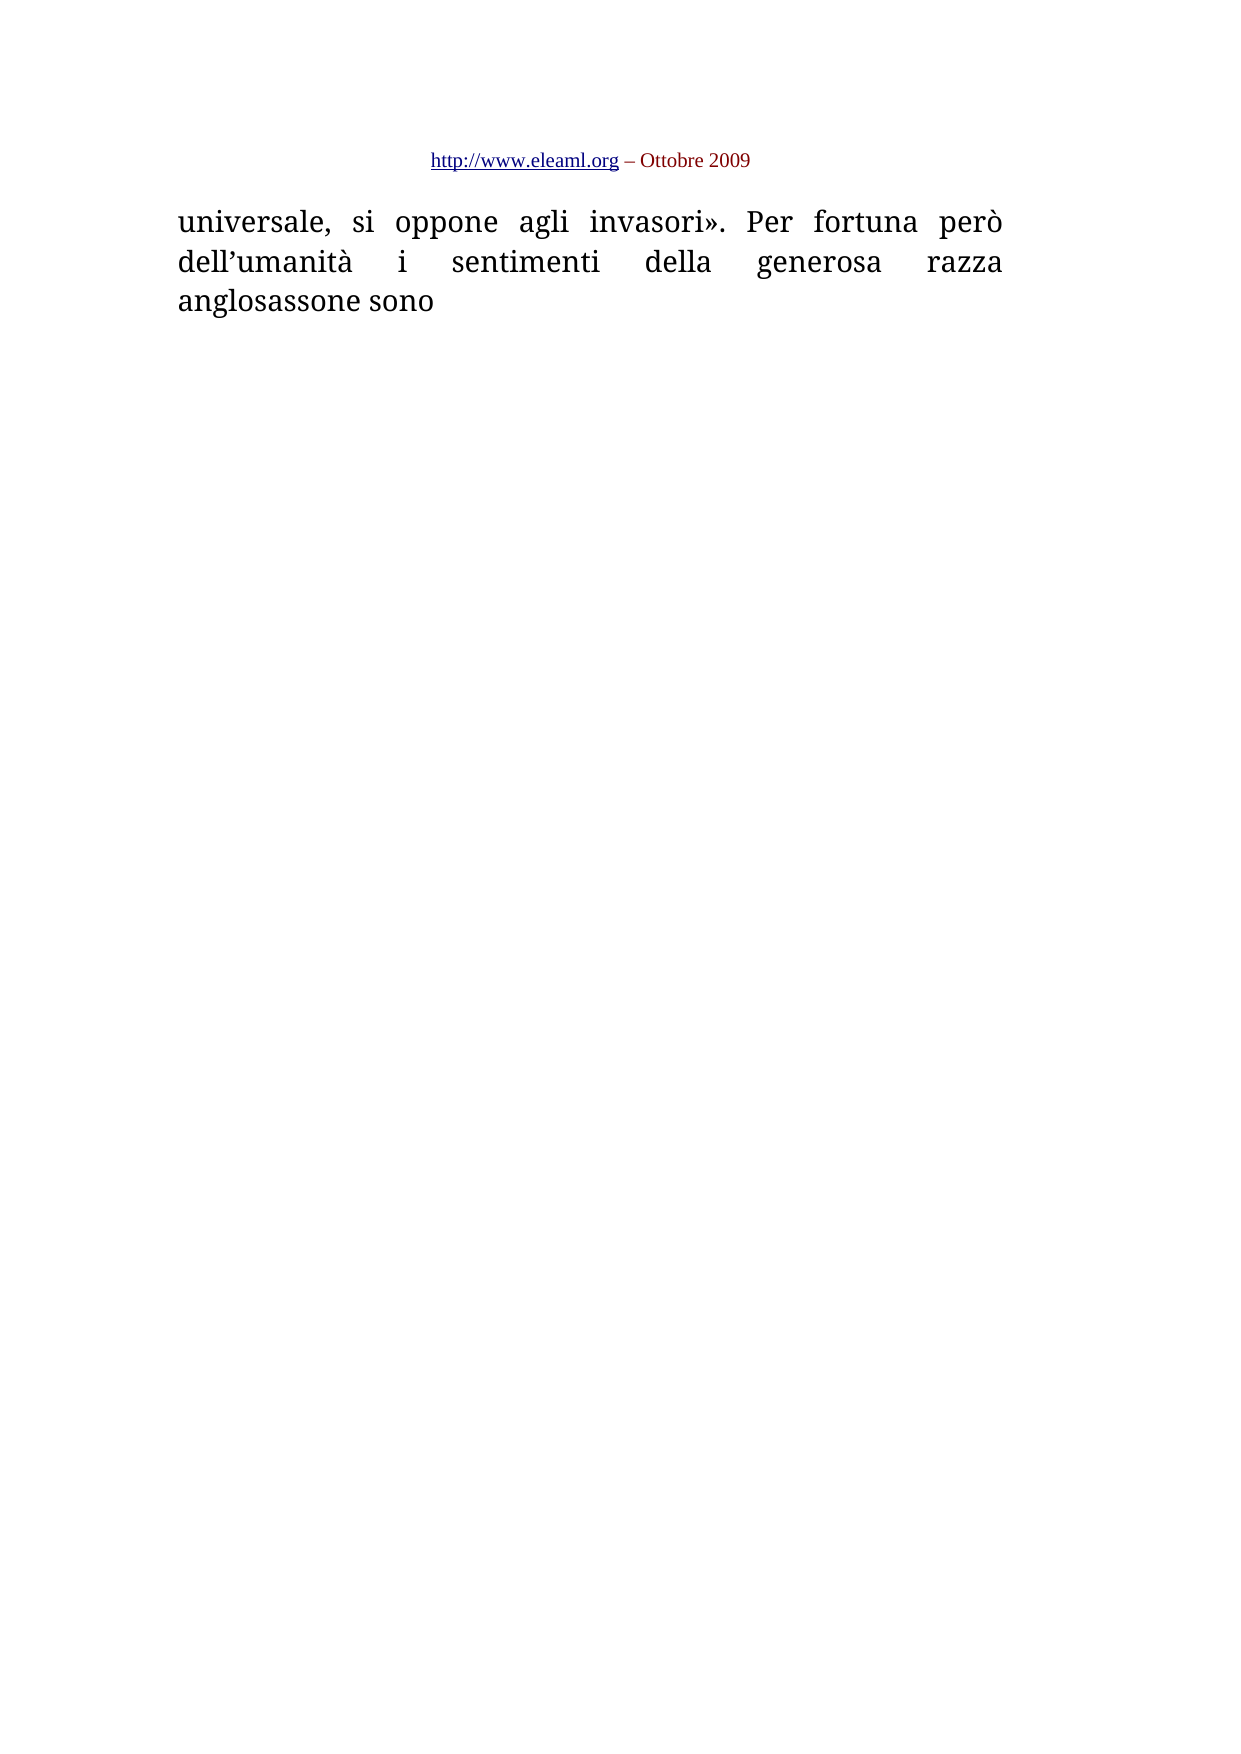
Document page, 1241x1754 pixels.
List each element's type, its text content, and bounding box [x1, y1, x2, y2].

text universale, si oppone agli invasori». Per fortuna però dell’umanità i sentimenti della generosa razza anglosassone sono [177, 201, 1004, 320]
